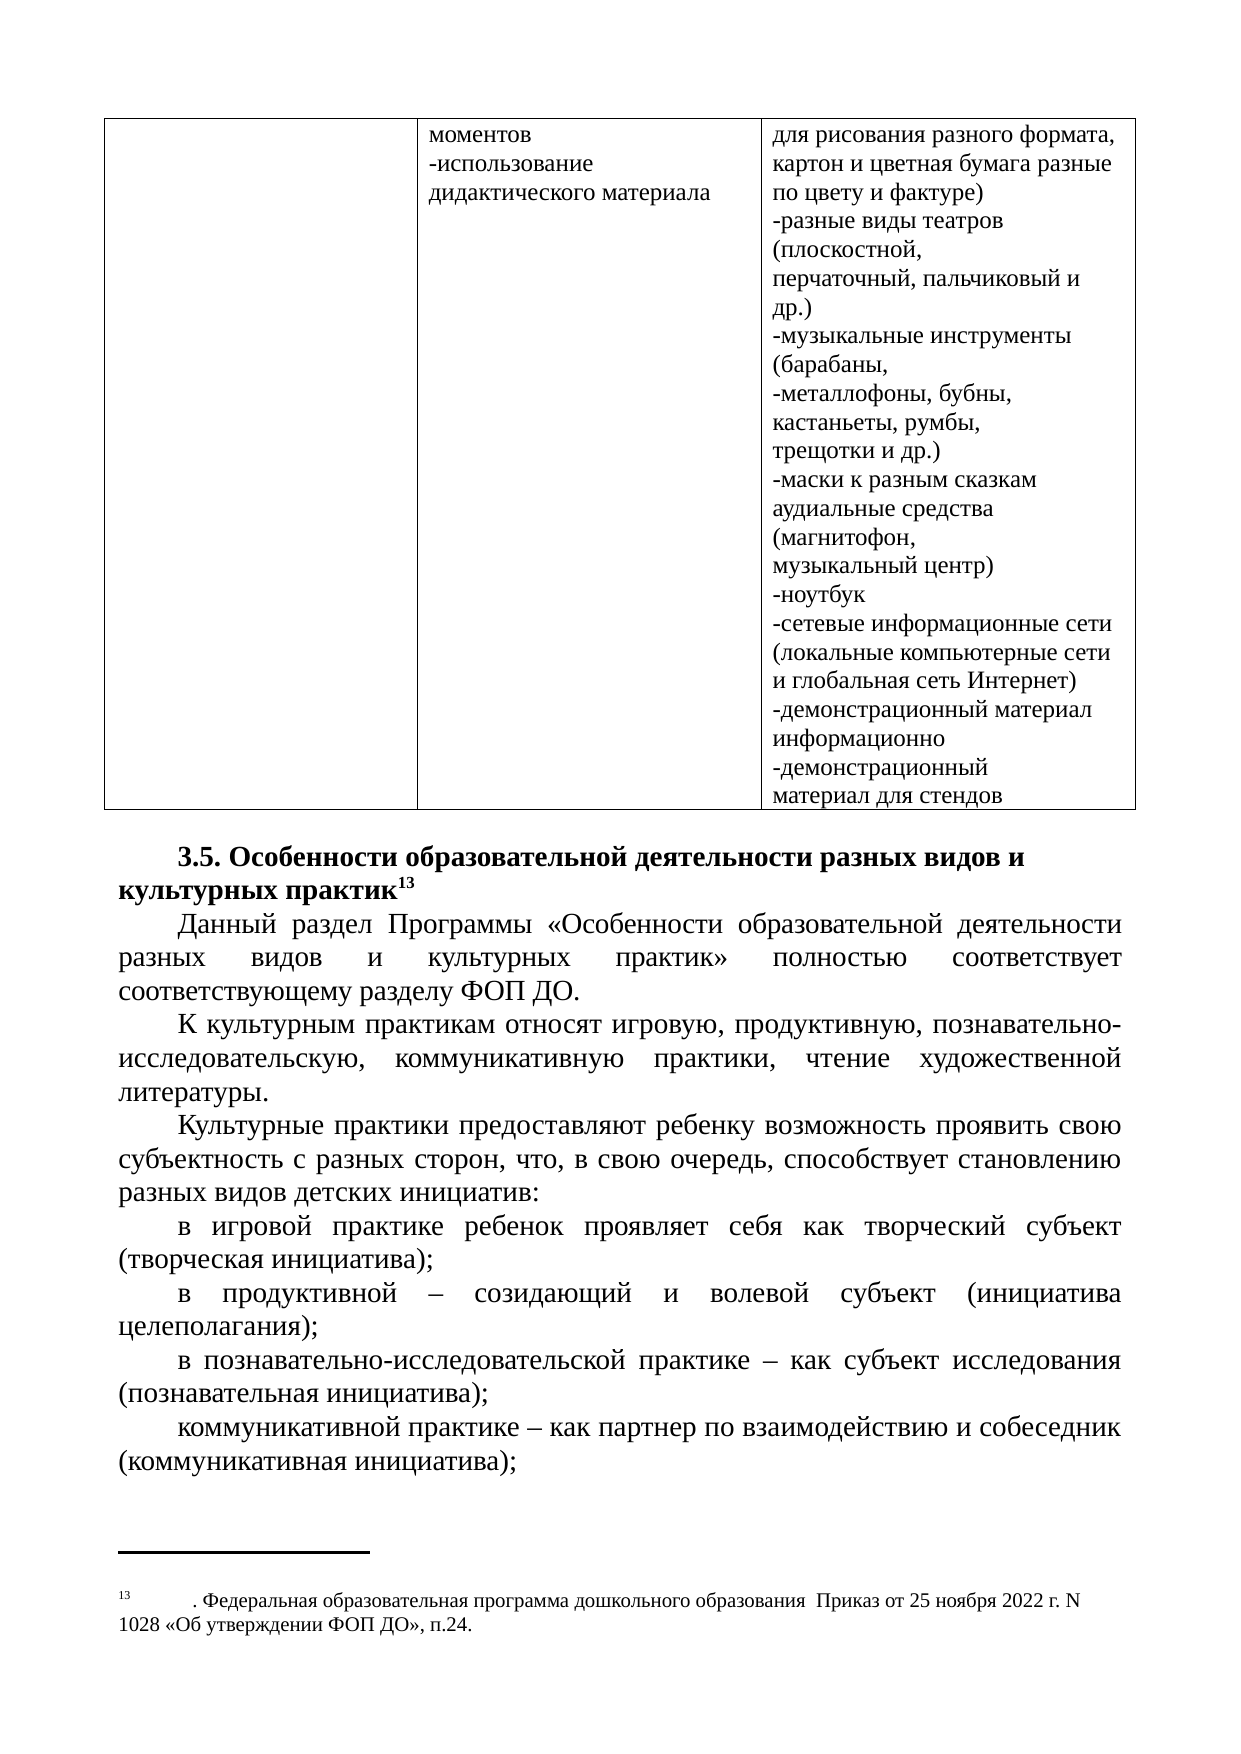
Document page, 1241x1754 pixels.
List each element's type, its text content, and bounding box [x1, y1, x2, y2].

text в познавательно-исследовательской практике – как субъект исследования (познавательная инициатива); [118, 1342, 1122, 1409]
text . Федеральная образовательная программа дошкольного образования Приказ от 25 ноября 2022 г. N 1028 «Об утверждении ФОП ДО», п.24. [118, 1588, 1122, 1636]
table_cell моментов -использование дидактического материала [418, 119, 761, 809]
table_cell [105, 119, 417, 809]
text в продуктивной – созидающий и волевой субъект (инициатива целеполагания); [118, 1275, 1122, 1342]
text К культурным практикам относят игровую, продуктивную, познавательно-исследовательскую, коммуникативную практики, чтение художественной литературы. [118, 1007, 1122, 1107]
text 3.5. Особенности образовательной деятельности разных видов и культурных практик [118, 839, 1122, 906]
table_cell для рисования разного формата, картон и цветная бумага разные по цвету и фактуре) -разные виды театров (плоскостной, перчаточный, пальчиковый и др.) -музыкальные инструменты (барабаны, -металлофоны, бубны, кастаньеты, румбы, трещотки и др.) -маски к разным сказкам аудиальные средства (магнитофон, музыкальный центр) -ноутбук -сетевые информационные сети (локальные компьютерные сети и глобальная сеть Интернет) -демонстрационный материал информационно -демонстрационный материал для стендов [762, 119, 1135, 809]
text в игровой практике ребенок проявляет себя как творческий субъект (творческая инициатива); [118, 1208, 1122, 1275]
text Культурные практики предоставляют ребенку возможность проявить свою субъектность с разных сторон, что, в свою очередь, способствует становлению разных видов детских инициатив: [118, 1107, 1122, 1208]
text Данный раздел Программы «Особенности образовательной деятельности разных видов и культурных практик» полностью соответствует соответствующему разделу ФОП ДО. [118, 906, 1122, 1007]
text коммуникативной практике – как партнер по взаимодействию и собеседник (коммуникативная инициатива); [118, 1409, 1122, 1476]
